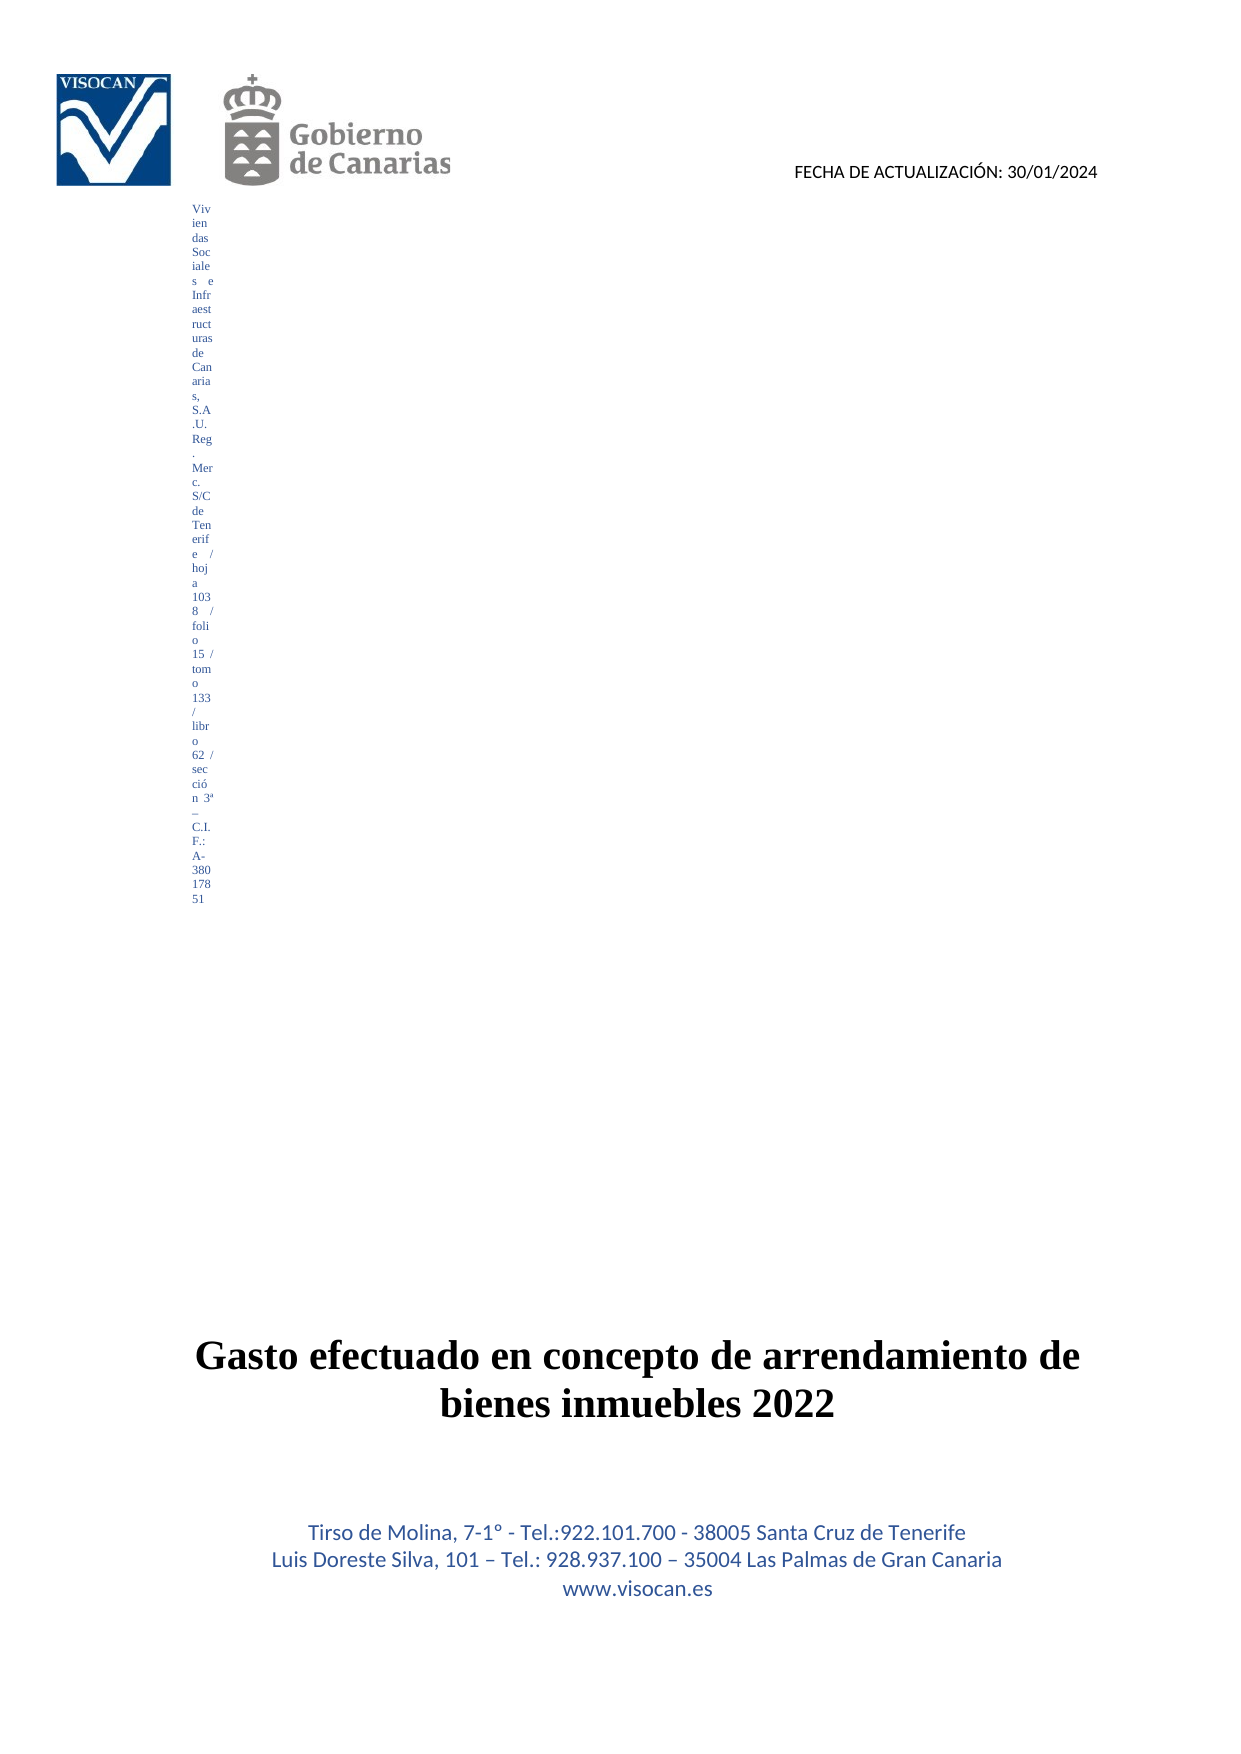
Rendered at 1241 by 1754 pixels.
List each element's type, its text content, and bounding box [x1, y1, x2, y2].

table_header Viviendas Sociales e Infraestructuras de Canarias, S.A.U. Reg. Merc. S/C de Tenerife / hoja 1038 / folio 15 / tomo 133 / libro 62 / sección 3ª – C.I.F.: A-38017851 [169, 202, 236, 1193]
text Gasto efectuado en concepto de arrendamiento de bienes inmuebles 2022 [169, 1331, 1106, 1426]
